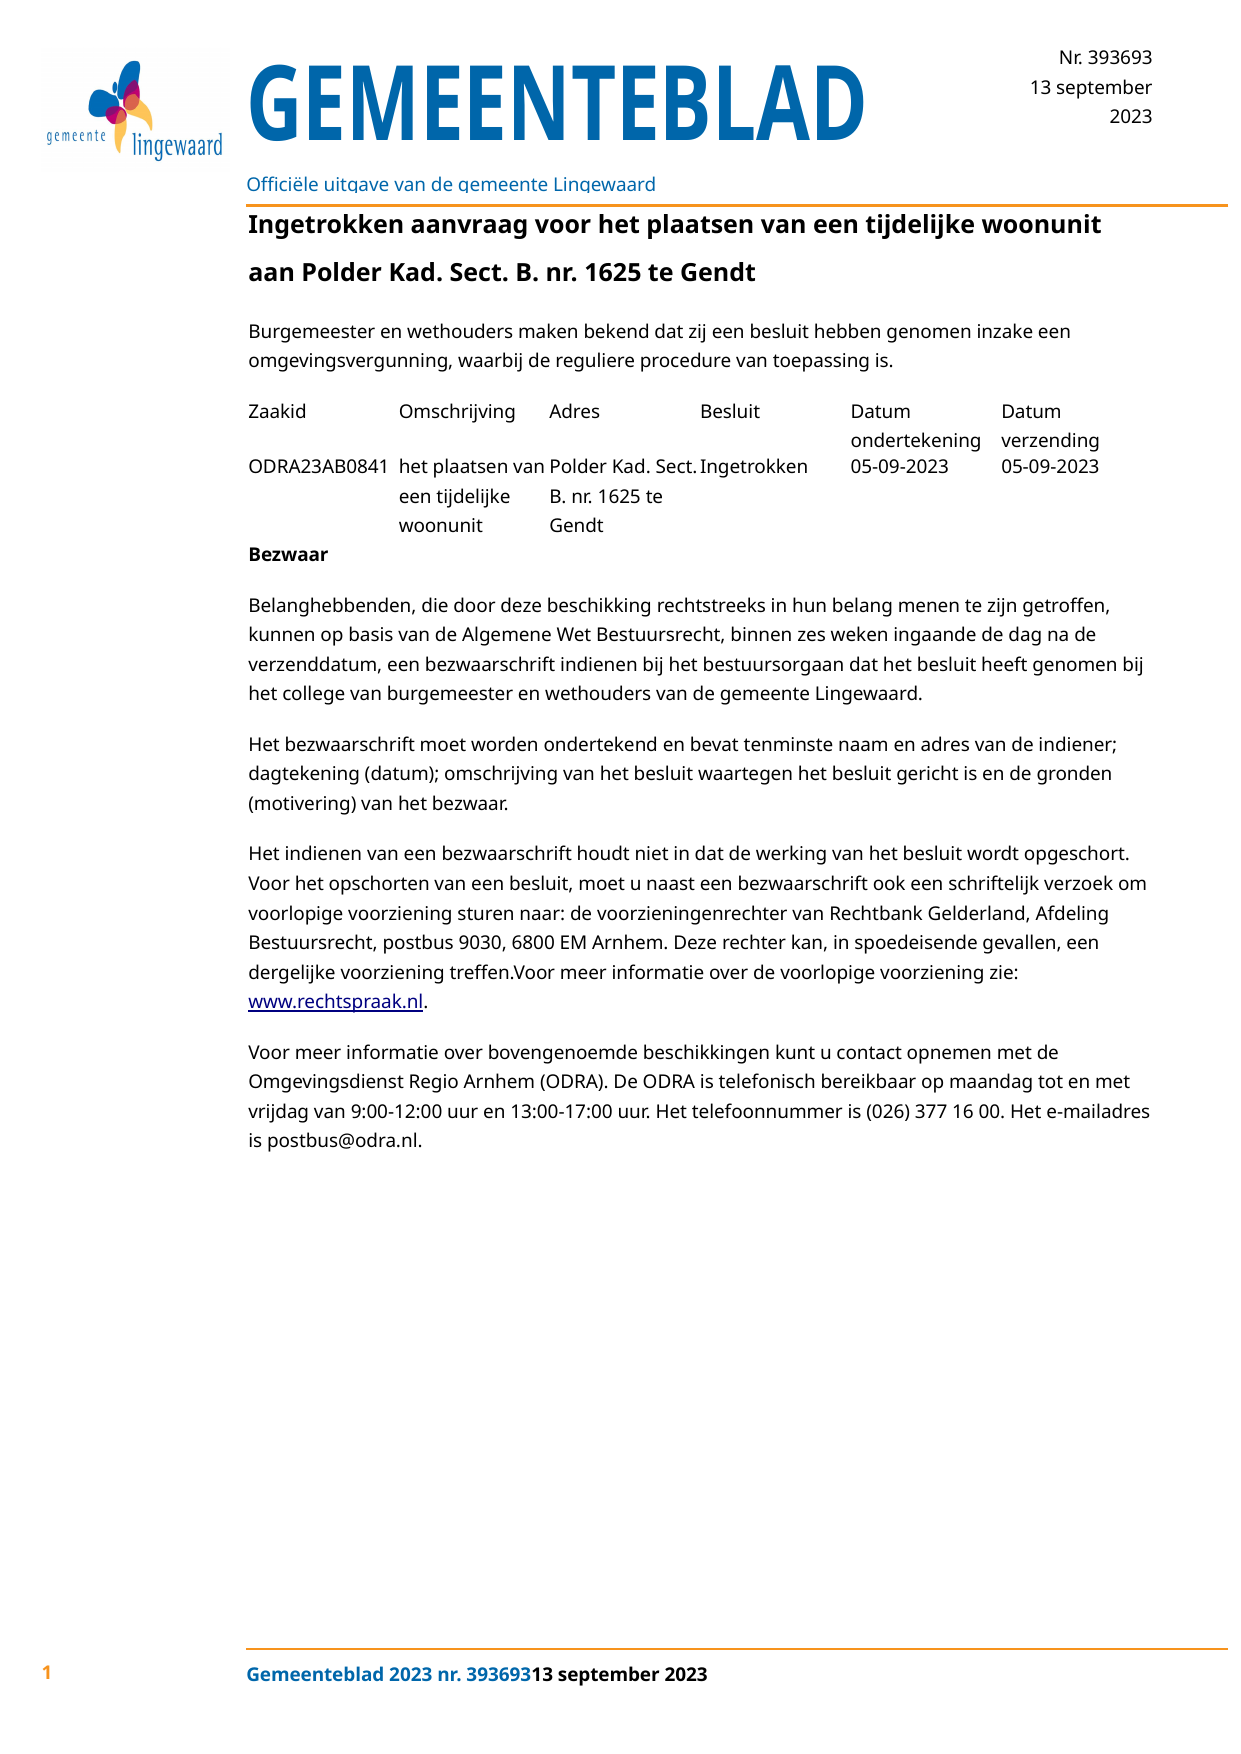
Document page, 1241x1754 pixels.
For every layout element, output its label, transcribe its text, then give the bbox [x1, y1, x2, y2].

table_header Datum ondertekening [850, 398, 1001, 453]
table_cell Ingetrokken [700, 453, 850, 538]
text Het bezwaarschrift moet worden ondertekend en bevat tenminste naam en adres van de indiener; dagtekening (datum); omschrijving van het besluit waartegen het besluit gericht is en de gronden (motivering) van het bezwaar. [248, 731, 1152, 816]
text Voor meer informatie over bovengenoemde beschikkingen kunt u contact opnemen met de Omgevingsdienst Regio Arnhem (ODRA). De ODRA is telefonisch bereikbaar op maandag tot en met vrijdag van 9:00-12:00 uur en 13:00-17:00 uur. Het telefoonnummer is (026) 377 16 00. Het e-mailadres is postbus@odra.nl. [248, 1039, 1152, 1153]
table_cell Polder Kad. Sect. B. nr. 1625 te Gendt [549, 453, 700, 538]
table_header Omschrijving [399, 398, 549, 453]
table_header Zaakid [248, 398, 398, 453]
table_header Datum verzending [1001, 398, 1152, 453]
text Belanghebbenden, die door deze beschikking rechtstreeks in hun belang menen te zijn getroffen, kunnen op basis van de Algemene Wet Bestuursrecht, binnen zes weken ingaande de dag na de verzenddatum, een bezwaarschrift indienen bij het bestuursorgaan dat het besluit heeft genomen bij het college van burgemeester en wethouders van de gemeente Lingewaard. [248, 592, 1152, 706]
table_header Besluit [700, 398, 850, 453]
table_cell 05-09-2023 [1001, 453, 1152, 538]
table_cell het plaatsen van een tijdelijke woonunit [399, 453, 549, 538]
text Het indienen van een bezwaarschrift houdt niet in dat de werking van het besluit wordt opgeschort. Voor het opschorten van een besluit, moet u naast een bezwaarschrift ook een schriftelijk verzoek om voorlopige voorziening sturen naar: de voorzieningenrechter van Rechtbank Gelderland, Afdeling Bestuursrecht, postbus 9030, 6800 EM Arnhem. Deze rechter kan, in spoedeisende gevallen, een dergelijke voorziening treffen.Voor meer informatie over de voorlopige voorziening zie: www.rechtspraak.nl. [248, 841, 1152, 1014]
table_cell ODRA23AB0841 [248, 453, 398, 538]
text Bezwaar [248, 541, 1152, 567]
text Burgemeester en wethouders maken bekend dat zij een besluit hebben genomen inzake een omgevingsvergunning, waarbij de reguliere procedure van toepassing is. [248, 318, 1152, 373]
text Ingetrokken aanvraag voor het plaatsen van een tijdelijke woonunit aan Polder Kad. Sect. B. nr. 1625 te Gendt [248, 207, 1152, 288]
picture [41, 47, 231, 172]
table_cell 05-09-2023 [850, 453, 1001, 538]
table_header Adres [549, 398, 700, 453]
